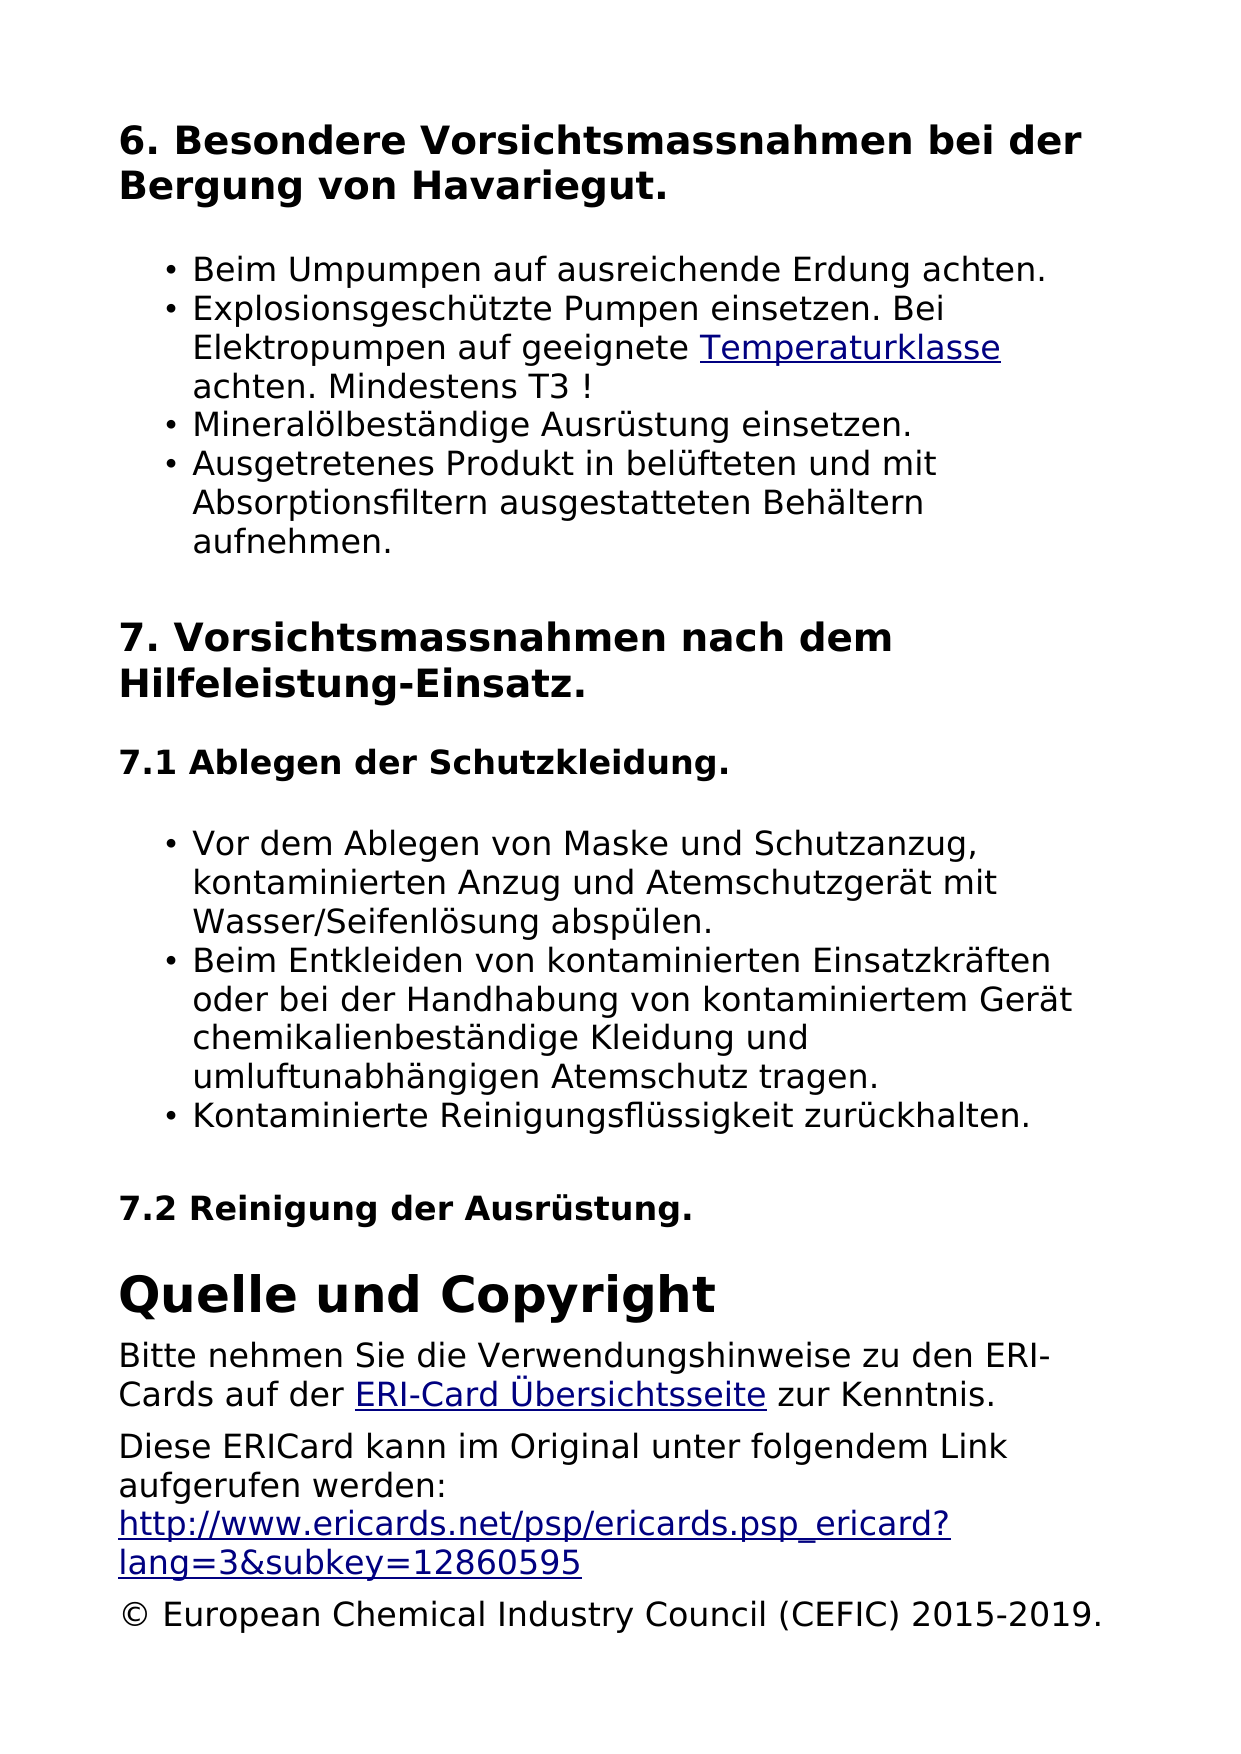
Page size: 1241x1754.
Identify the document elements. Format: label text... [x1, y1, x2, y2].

text © European Chemical Industry Council (CEFIC) 2015-2019. [118, 1595, 1122, 1634]
text Diese ERICard kann im Original unter folgendem Link aufgerufen werden: http://www.ericards.net/psp/ericards.psp_ericard?lang=3&subkey=12860595 [118, 1427, 1122, 1583]
list Ausgetretenes Produkt in belüfteten und mit Absorptionsfiltern ausgestatteten Behältern aufnehmen. [177, 445, 1122, 561]
list Beim Entkleiden von kontaminierten Einsatzkräften oder bei der Handhabung von kontaminiertem Gerät chemikalienbeständige Kleidung und umluftunabhängigen Atemschutz tragen. [177, 941, 1122, 1097]
list Explosionsgeschützte Pumpen einsetzen. Bei Elektropumpen auf geeignete Temperaturklasse achten. Mindestens T3 ! [177, 289, 1122, 406]
subtitle 7.1 Ablegen der Schutzkleidung. [118, 744, 1122, 783]
subtitle 7. Vorsichtsmassnahmen nach dem Hilfeleistung-Einsatz. [118, 616, 1122, 706]
subtitle 7.2 Reinigung der Ausrüstung. [118, 1190, 1122, 1229]
list Mineralölbeständige Ausrüstung einsetzen. [177, 406, 1122, 445]
list Kontaminierte Reinigungsflüssigkeit zurückhalten. [177, 1097, 1122, 1135]
list Vor dem Ablegen von Maske und Schutzanzug, kontaminierten Anzug und Atemschutzgerät mit Wasser/Seifenlösung abspülen. [177, 824, 1122, 941]
subtitle Quelle und Copyright [118, 1266, 1122, 1324]
subtitle 6. Besondere Vorsichtsmassnahmen bei der Bergung von Havariegut. [118, 118, 1122, 208]
list Beim Umpumpen auf ausreichende Erdung achten. [177, 251, 1122, 289]
text Bitte nehmen Sie die Verwendungshinweise zu den ERI-Cards auf der ERI-Card Übersichtsseite zur Kenntnis. [118, 1337, 1122, 1415]
